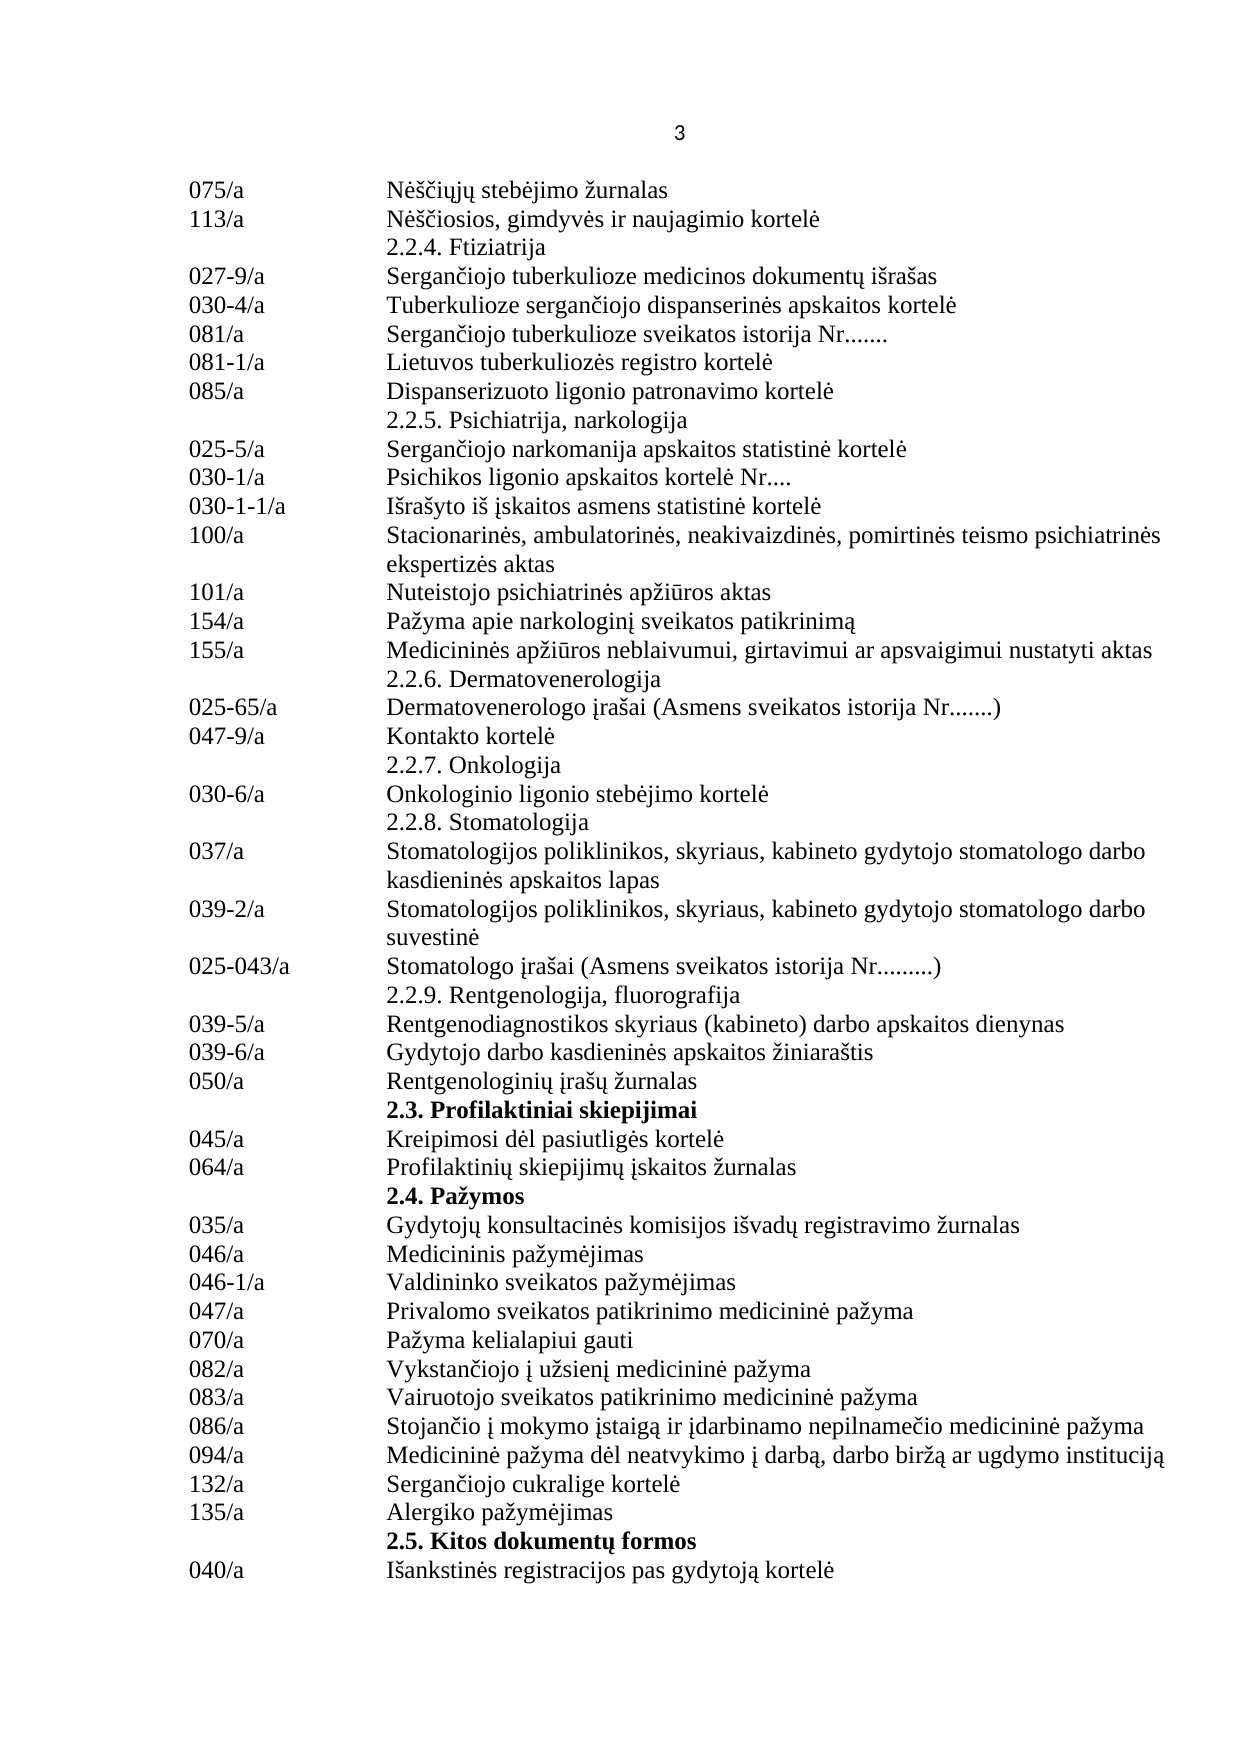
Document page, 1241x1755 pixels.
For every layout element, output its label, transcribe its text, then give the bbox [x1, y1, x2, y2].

table_cell Pažyma apie narkologinį sveikatos patikrinimą [375, 606, 1181, 635]
table_cell 094/a [177, 1440, 375, 1469]
table_cell Rentgenodiagnostikos skyriaus (kabineto) darbo apskaitos dienynas [375, 1009, 1181, 1037]
table_cell 050/a [177, 1066, 375, 1095]
table_cell 064/a [177, 1153, 375, 1181]
table_cell Onkologinio ligonio stebėjimo kortelė [375, 779, 1181, 807]
table_cell [177, 405, 375, 434]
table_cell 030-1/a [177, 463, 375, 491]
table_cell 082/a [177, 1354, 375, 1382]
table_cell Lietuvos tuberkuliozės registro kortelė [375, 348, 1181, 376]
table_cell 039-5/a [177, 1009, 375, 1037]
table_cell 030-6/a [177, 779, 375, 807]
table_cell 047/a [177, 1296, 375, 1325]
table_cell [177, 980, 375, 1009]
table_cell 045/a [177, 1124, 375, 1152]
table_cell Kontakto kortelė [375, 721, 1181, 750]
table_cell 2.2.6. Dermatovenerologija [375, 664, 1181, 692]
table_cell Medicininės apžiūros neblaivumui, girtavimui ar apsvaigimui nustatyti aktas [375, 635, 1181, 664]
table_cell 039-2/a [177, 894, 375, 951]
table_cell 155/a [177, 635, 375, 664]
table_cell Psichikos ligonio apskaitos kortelė Nr.... [375, 463, 1181, 491]
table_cell Išankstinės registracijos pas gydytoją kortelė [375, 1555, 1181, 1584]
table_cell Vykstančiojo į užsienį medicininė pažyma [375, 1354, 1181, 1382]
table_cell Gydytojų konsultacinės komisijos išvadų registravimo žurnalas [375, 1210, 1181, 1239]
table_cell 081/a [177, 319, 375, 347]
table_cell Kreipimosi dėl pasiutligės kortelė [375, 1124, 1181, 1152]
table_cell Dermatovenerologo įrašai (Asmens sveikatos istorija Nr.......) [375, 693, 1181, 721]
table_cell Medicininė pažyma dėl neatvykimo į darbą, darbo biržą ar ugdymo instituciją [375, 1440, 1181, 1469]
table_cell 030-4/a [177, 290, 375, 319]
table_cell Sergančiojo tuberkulioze medicinos dokumentų išrašas [375, 261, 1181, 290]
table_cell Pažyma kelialapiui gauti [375, 1325, 1181, 1354]
table_cell 2.2.8. Stomatologija [375, 808, 1181, 836]
table_cell 025-043/a [177, 951, 375, 980]
table_cell Alergiko pažymėjimas [375, 1498, 1181, 1526]
table_cell Stomatologijos poliklinikos, skyriaus, kabineto gydytojo stomatologo darbo suvestinė [375, 894, 1181, 951]
table_cell Medicininis pažymėjimas [375, 1239, 1181, 1267]
table_cell [177, 233, 375, 261]
table_cell Vairuotojo sveikatos patikrinimo medicininė pažyma [375, 1383, 1181, 1411]
table_cell 132/a [177, 1469, 375, 1497]
table_cell 101/a [177, 578, 375, 606]
table_cell 100/a [177, 520, 375, 577]
table_cell 046/a [177, 1239, 375, 1267]
table_cell 2.2.5. Psichiatrija, narkologija [375, 405, 1181, 434]
table_cell 025-5/a [177, 434, 375, 462]
table_cell 2.2.7. Onkologija [375, 750, 1181, 779]
table_cell Dispanserizuoto ligonio patronavimo kortelė [375, 376, 1181, 405]
table_cell Stomatologo įrašai (Asmens sveikatos istorija Nr.........) [375, 951, 1181, 980]
table_cell 154/a [177, 606, 375, 635]
table_cell 039-6/a [177, 1038, 375, 1066]
table_cell Tuberkulioze sergančiojo dispanserinės apskaitos kortelė [375, 290, 1181, 319]
table_cell 086/a [177, 1411, 375, 1440]
table_cell 035/a [177, 1210, 375, 1239]
table_cell [177, 750, 375, 779]
table_cell Stacionarinės, ambulatorinės, neakivaizdinės, pomirtinės teismo psichiatrinės ekspertizės aktas [375, 520, 1181, 577]
table_cell 2.3. Profilaktiniai skiepijimai [375, 1095, 1181, 1124]
table_cell 027-9/a [177, 261, 375, 290]
table_cell 081-1/a [177, 348, 375, 376]
table_cell 025-65/a [177, 693, 375, 721]
table_cell Stomatologijos poliklinikos, skyriaus, kabineto gydytojo stomatologo darbo kasdieninės apskaitos lapas [375, 836, 1181, 894]
table_cell Valdininko sveikatos pažymėjimas [375, 1268, 1181, 1296]
table_cell 046-1/a [177, 1268, 375, 1296]
table_cell Stojančio į mokymo įstaigą ir įdarbinamo nepilnamečio medicininė pažyma [375, 1411, 1181, 1440]
table_cell Nėščiosios, gimdyvės ir naujagimio kortelė [375, 204, 1181, 232]
table_cell Nėščiųjų stebėjimo žurnalas [375, 175, 1181, 204]
table_cell 083/a [177, 1383, 375, 1411]
table_cell 2.2.4. Ftiziatrija [375, 233, 1181, 261]
table_cell [177, 808, 375, 836]
table_cell 070/a [177, 1325, 375, 1354]
table_cell 075/a [177, 175, 375, 204]
table_cell Rentgenologinių įrašų žurnalas [375, 1066, 1181, 1095]
table_cell 2.4. Pažymos [375, 1181, 1181, 1210]
table_cell 113/a [177, 204, 375, 232]
table_cell 2.2.9. Rentgenologija, fluorografija [375, 980, 1181, 1009]
table_cell 2.5. Kitos dokumentų formos [375, 1526, 1181, 1555]
table_cell 030-1-1/a [177, 491, 375, 520]
table_cell Nuteistojo psichiatrinės apžiūros aktas [375, 578, 1181, 606]
table_cell Sergančiojo cukralige kortelė [375, 1469, 1181, 1497]
table_cell 085/a [177, 376, 375, 405]
table_cell 037/a [177, 836, 375, 894]
table_cell Sergančiojo tuberkulioze sveikatos istorija Nr....... [375, 319, 1181, 347]
table_cell Sergančiojo narkomanija apskaitos statistinė kortelė [375, 434, 1181, 462]
table_cell 135/a [177, 1498, 375, 1526]
table_cell Privalomo sveikatos patikrinimo medicininė pažyma [375, 1296, 1181, 1325]
table_cell [177, 1095, 375, 1124]
table_cell [177, 1181, 375, 1210]
table_cell [177, 1526, 375, 1555]
table_cell Gydytojo darbo kasdieninės apskaitos žiniaraštis [375, 1038, 1181, 1066]
table_cell Profilaktinių skiepijimų įskaitos žurnalas [375, 1153, 1181, 1181]
table_cell 040/a [177, 1555, 375, 1584]
table_cell 047-9/a [177, 721, 375, 750]
table_cell Išrašyto iš įskaitos asmens statistinė kortelė [375, 491, 1181, 520]
table_cell [177, 664, 375, 692]
